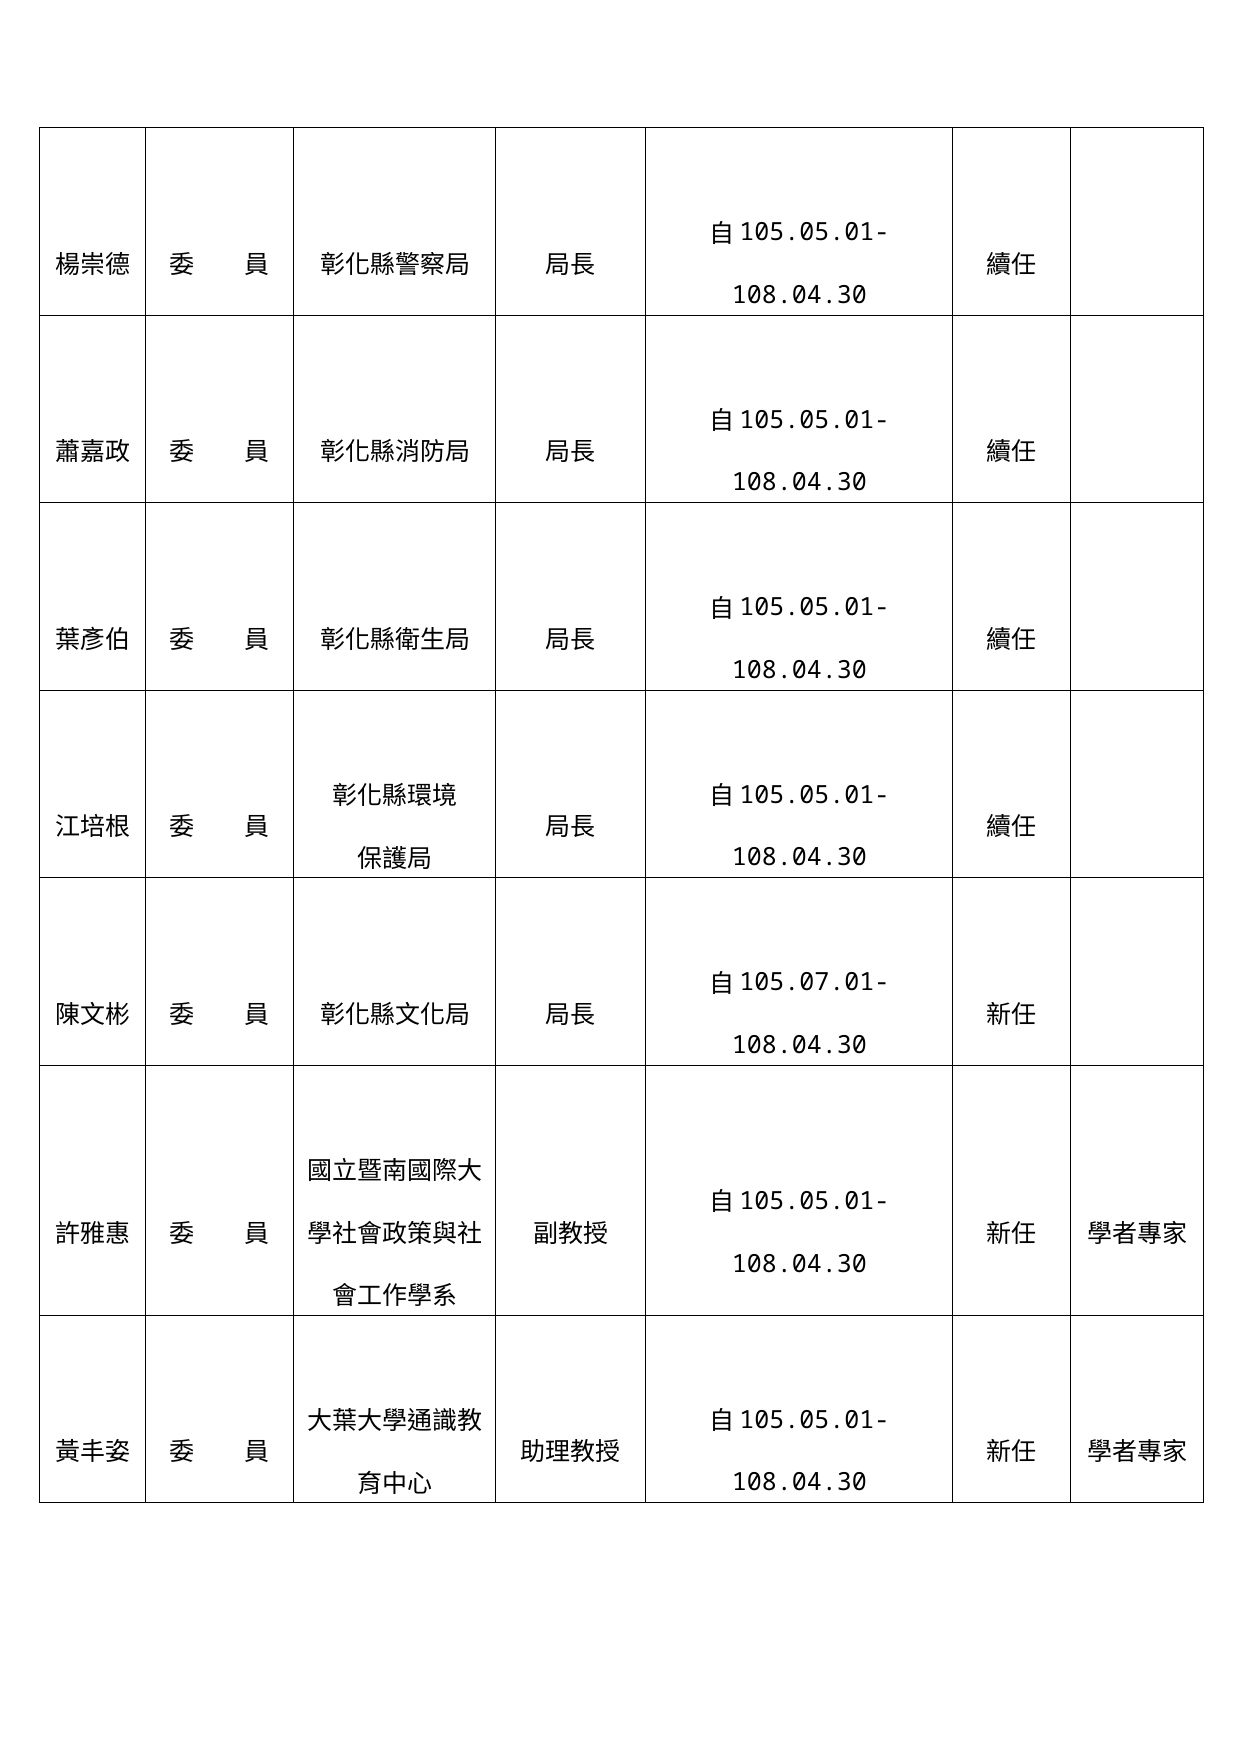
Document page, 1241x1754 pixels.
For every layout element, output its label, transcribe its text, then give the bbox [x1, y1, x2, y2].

table_cell 彰化縣衛生局 [294, 503, 495, 689]
table_cell 新任 [953, 1066, 1070, 1314]
table_cell 委 員 [146, 691, 293, 877]
table_cell 委 員 [146, 316, 293, 502]
table_cell 自105.05.01-108.04.30 [646, 691, 952, 877]
table_cell 彰化縣環境 保護局 [294, 691, 495, 877]
table_cell 陳文彬 [40, 878, 145, 1064]
table_cell 委 員 [146, 1316, 293, 1502]
table_cell 自105.05.01-108.04.30 [646, 128, 952, 314]
table_cell 江培根 [40, 691, 145, 877]
table_cell 自105.07.01-108.04.30 [646, 878, 952, 1064]
table_cell 自105.05.01-108.04.30 [646, 503, 952, 689]
table_cell 副教授 [496, 1066, 645, 1314]
table_cell 自105.05.01-108.04.30 [646, 1066, 952, 1314]
table_cell [1071, 128, 1203, 314]
table_cell 大葉大學通識教育中心 [294, 1316, 495, 1502]
table_cell 局長 [496, 128, 645, 314]
table_cell 局長 [496, 691, 645, 877]
table_cell 局長 [496, 878, 645, 1064]
table_cell 彰化縣文化局 [294, 878, 495, 1064]
table_cell 委 員 [146, 503, 293, 689]
table_cell 新任 [953, 1316, 1070, 1502]
table_cell 新任 [953, 878, 1070, 1064]
table_cell 續任 [953, 128, 1070, 314]
table_cell 自105.05.01-108.04.30 [646, 316, 952, 502]
table_cell 續任 [953, 316, 1070, 502]
table_cell 許雅惠 [40, 1066, 145, 1314]
table_cell 彰化縣消防局 [294, 316, 495, 502]
table_cell 學者專家 [1071, 1066, 1203, 1314]
table_cell 委 員 [146, 878, 293, 1064]
table_cell [1071, 503, 1203, 689]
table_cell [1071, 316, 1203, 502]
table_cell 學者專家 [1071, 1316, 1203, 1502]
table_cell 委 員 [146, 128, 293, 314]
table_cell 續任 [953, 503, 1070, 689]
table_cell 委 員 [146, 1066, 293, 1314]
table_cell 續任 [953, 691, 1070, 877]
table_cell 黃丰姿 [40, 1316, 145, 1502]
table_cell 局長 [496, 316, 645, 502]
table_cell [1071, 691, 1203, 877]
table_cell 自105.05.01-108.04.30 [646, 1316, 952, 1502]
table_cell 彰化縣警察局 [294, 128, 495, 314]
table_cell 局長 [496, 503, 645, 689]
table_cell [1071, 878, 1203, 1064]
table_cell 國立暨南國際大學社會政策與社會工作學系 [294, 1066, 495, 1314]
table_cell 楊崇德 [40, 128, 145, 314]
table_cell 葉彥伯 [40, 503, 145, 689]
table_cell 助理教授 [496, 1316, 645, 1502]
table_cell 蕭嘉政 [40, 316, 145, 502]
